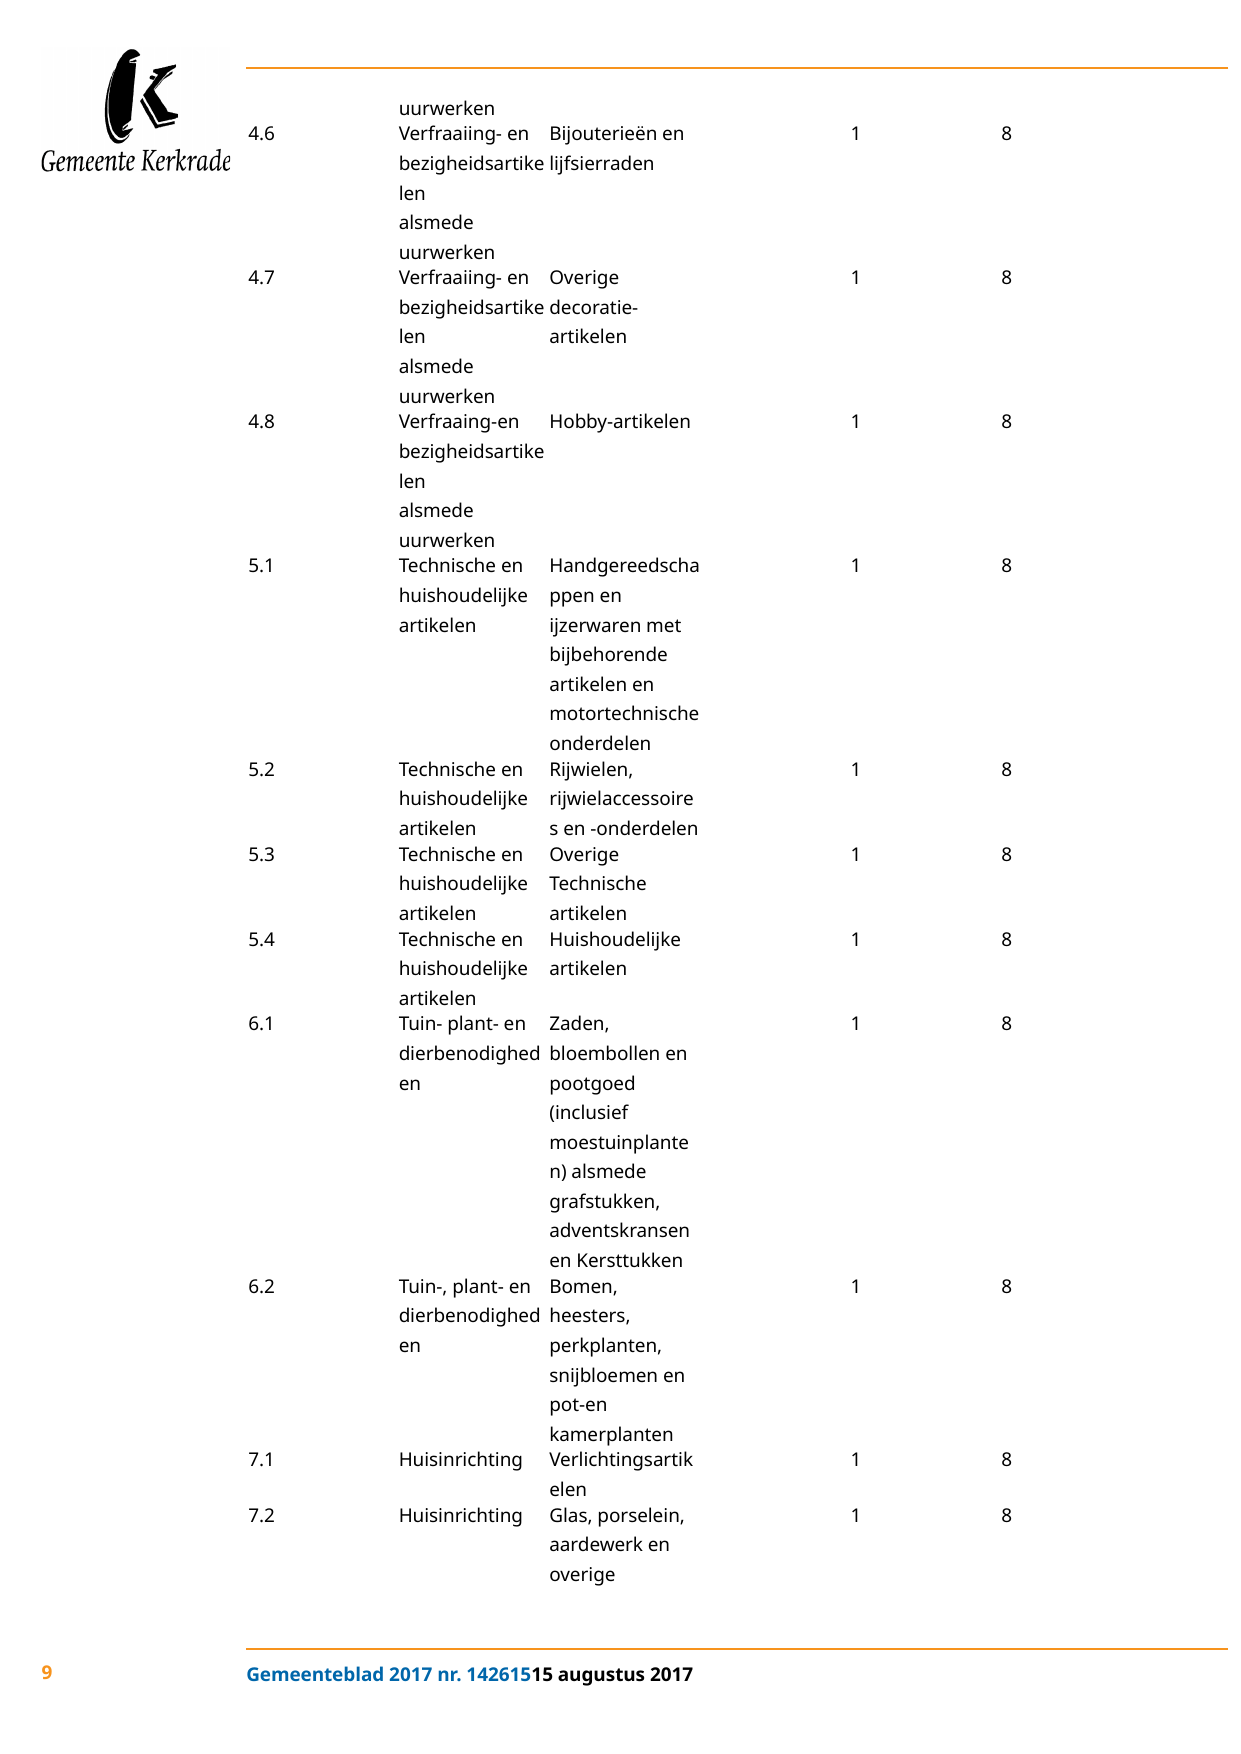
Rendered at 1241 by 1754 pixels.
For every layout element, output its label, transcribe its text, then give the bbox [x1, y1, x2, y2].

table_cell [700, 1447, 850, 1502]
table_cell 8 [1001, 926, 1152, 1011]
table_cell 5.3 [248, 841, 398, 926]
table_cell 8 [1001, 1273, 1152, 1447]
table_cell Overige decoratie-artikelen [549, 265, 700, 409]
table_cell Huishoudelijke artikelen [549, 926, 700, 1011]
table_cell [700, 926, 850, 1011]
table_cell 1 [850, 265, 1001, 409]
table_cell Huisinrichting [399, 1502, 549, 1587]
table_cell 1 [850, 121, 1001, 264]
table_cell Rijwielen, rijwielaccessoires en -onderdelen [549, 756, 700, 841]
table_cell 5.4 [248, 926, 398, 1011]
table_cell [700, 1273, 850, 1447]
table_cell 5.2 [248, 756, 398, 841]
table_cell [700, 1502, 850, 1587]
table_cell 4.7 [248, 265, 398, 409]
table_cell 1 [850, 841, 1001, 926]
picture [41, 47, 231, 172]
table_cell 8 [1001, 265, 1152, 409]
table_cell 8 [1001, 1502, 1152, 1587]
table_cell Verfraaiing- en bezigheidsartikelen alsmede uurwerken [399, 121, 549, 264]
table_cell 1 [850, 1447, 1001, 1502]
table_cell Handgereedschappen en ijzerwaren met bijbehorende artikelen en motortechnische onderdelen [549, 553, 700, 756]
table_cell [248, 95, 398, 121]
table_cell Technische en huishoudelijke artikelen [399, 841, 549, 926]
table_cell Glas, porselein, aardewerk en overige [549, 1502, 700, 1587]
table_cell 1 [850, 1273, 1001, 1447]
table_cell Technische en huishoudelijke artikelen [399, 553, 549, 756]
table_cell 8 [1001, 1447, 1152, 1502]
table_cell 1 [850, 409, 1001, 553]
table_cell 8 [1001, 409, 1152, 553]
table_cell Overige Technische artikelen [549, 841, 700, 926]
table_cell 6.1 [248, 1011, 398, 1273]
table_cell Bijouterieën en lijfsierraden [549, 121, 700, 264]
table_cell 8 [1001, 121, 1152, 264]
table_cell Tuin- plant- en dierbenodigheden [399, 1011, 549, 1273]
table_cell 7.1 [248, 1447, 398, 1502]
table_cell [850, 95, 1001, 121]
table_cell [549, 95, 700, 121]
table_cell Huisinrichting [399, 1447, 549, 1502]
table_cell Verfraaiing- en bezigheidsartikelen alsmede uurwerken [399, 265, 549, 409]
table_cell Bomen, heesters, perkplanten, snijbloemen en pot-en kamerplanten [549, 1273, 700, 1447]
table_cell Verlichtingsartikelen [549, 1447, 700, 1502]
table_cell Tuin-, plant- en dierbenodigheden [399, 1273, 549, 1447]
table_cell 8 [1001, 553, 1152, 756]
table_cell [700, 553, 850, 756]
table_cell Verfraaing-en bezigheidsartikelen alsmede uurwerken [399, 409, 549, 553]
table_cell 6.2 [248, 1273, 398, 1447]
table_cell 8 [1001, 841, 1152, 926]
table_cell 1 [850, 1011, 1001, 1273]
table_cell 1 [850, 553, 1001, 756]
table_cell 4.8 [248, 409, 398, 553]
table_cell Technische en huishoudelijke artikelen [399, 926, 549, 1011]
table_cell 8 [1001, 756, 1152, 841]
table_cell 4.6 [248, 121, 398, 264]
table_cell [700, 756, 850, 841]
table_cell [700, 1011, 850, 1273]
table_cell 8 [1001, 1011, 1152, 1273]
table_cell [700, 95, 850, 121]
table_cell Technische en huishoudelijke artikelen [399, 756, 549, 841]
table_cell [700, 409, 850, 553]
table_cell [700, 841, 850, 926]
table_cell 1 [850, 756, 1001, 841]
table_cell 5.1 [248, 553, 398, 756]
table_cell 1 [850, 1502, 1001, 1587]
table_cell 7.2 [248, 1502, 398, 1587]
table_cell 1 [850, 926, 1001, 1011]
table_cell [1001, 95, 1152, 121]
table_cell uurwerken [399, 95, 549, 121]
table_cell Hobby-artikelen [549, 409, 700, 553]
table_cell [700, 121, 850, 264]
table_cell Zaden, bloembollen en pootgoed (inclusief moestuinplanten) alsmede grafstukken, adventskransen en Kersttukken [549, 1011, 700, 1273]
table_cell [700, 265, 850, 409]
